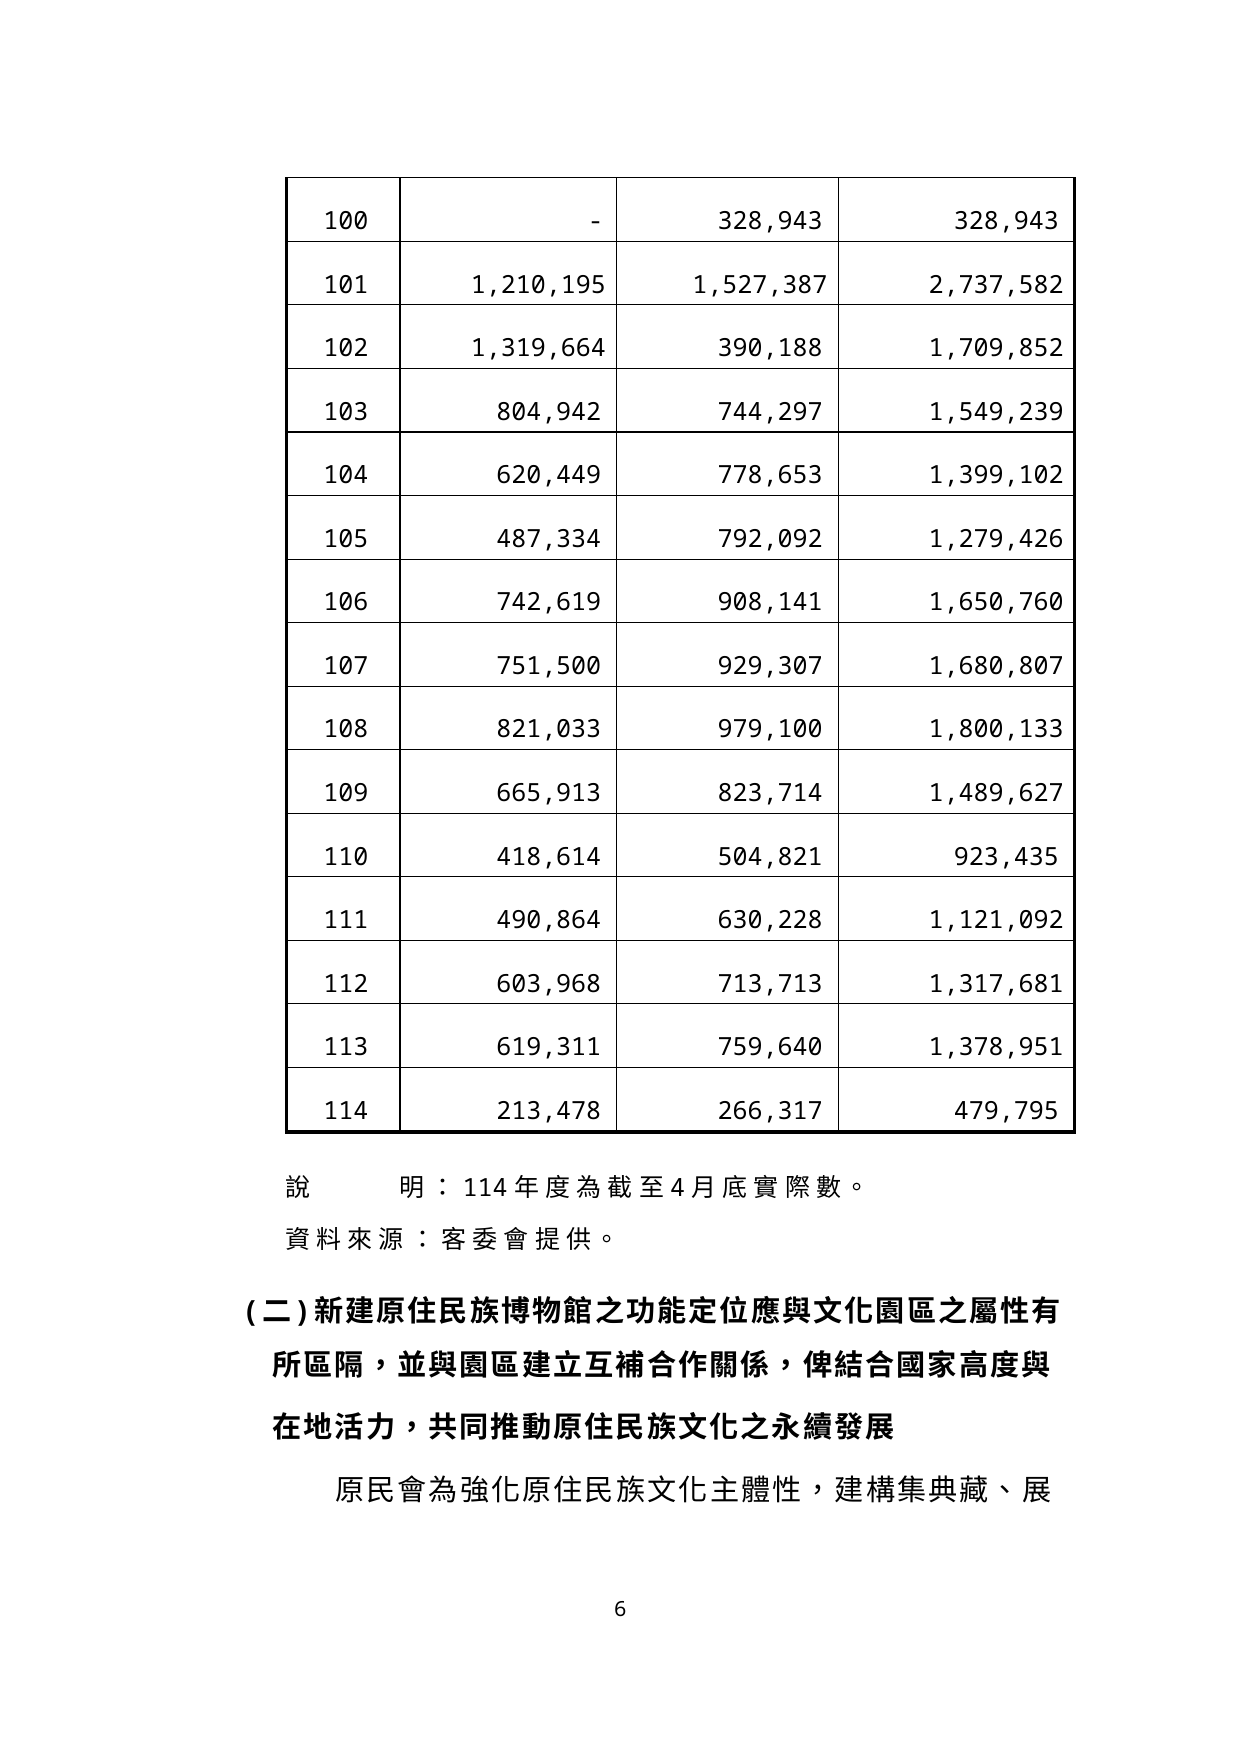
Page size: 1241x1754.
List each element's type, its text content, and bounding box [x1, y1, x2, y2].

table_cell 487,334 [401, 496, 616, 558]
table_cell 213,478 [401, 1068, 616, 1130]
table_cell 778,653 [617, 433, 838, 495]
table_cell 908,141 [617, 560, 838, 622]
table_cell 804,942 [401, 369, 616, 431]
table_cell 2,737,582 [839, 242, 1073, 304]
table_cell 266,317 [617, 1068, 838, 1130]
text 說 明：114年度為截至4月底實際數。 [236, 1133, 1063, 1196]
table_cell 1,489,627 [839, 750, 1073, 813]
table_cell 619,311 [401, 1004, 616, 1067]
table_cell 792,092 [617, 496, 838, 558]
table_cell 821,033 [401, 687, 616, 749]
table_cell 328,943 [839, 178, 1073, 241]
table_cell 113 [288, 1004, 399, 1067]
table_cell 109 [288, 750, 399, 813]
table_cell 823,714 [617, 750, 838, 813]
table_cell 665,913 [401, 750, 616, 813]
table_cell 103 [288, 369, 399, 431]
table_cell 110 [288, 814, 399, 876]
table_cell 390,188 [617, 305, 838, 368]
table_cell 504,821 [617, 814, 838, 876]
table_cell 106 [288, 560, 399, 622]
table_cell 111 [288, 877, 399, 940]
table_cell 742,619 [401, 560, 616, 622]
table_cell 490,864 [401, 877, 616, 940]
table_cell 1,800,133 [839, 687, 1073, 749]
table_cell 603,968 [401, 941, 616, 1003]
table_cell 1,317,681 [839, 941, 1073, 1003]
table_cell 1,527,387 [617, 242, 838, 304]
table_cell 1,650,760 [839, 560, 1073, 622]
table_cell 620,449 [401, 433, 616, 495]
table_cell 112 [288, 941, 399, 1003]
table_cell 929,307 [617, 623, 838, 686]
table_cell 1,399,102 [839, 433, 1073, 495]
table_cell 1,210,195 [401, 242, 616, 304]
table_cell 1,549,239 [839, 369, 1073, 431]
table_cell 1,279,426 [839, 496, 1073, 558]
table_cell 1,121,092 [839, 877, 1073, 940]
table_cell 105 [288, 496, 399, 558]
table_cell 102 [288, 305, 399, 368]
table_cell - [401, 178, 616, 241]
table_cell 107 [288, 623, 399, 686]
text (二)新建原住民族博物館之功能定位應與文化園區之屬性有所區隔，並與園區建立互補合作關係，俾結合國家高度與在地活力，共同推動原住民族文化之永續發展 [236, 1258, 1063, 1446]
text 資料來源：客委會提供。 [236, 1196, 1063, 1258]
table_cell 1,680,807 [839, 623, 1073, 686]
table_cell 751,500 [401, 623, 616, 686]
table_cell 979,100 [617, 687, 838, 749]
table_cell 744,297 [617, 369, 838, 431]
table_cell 630,228 [617, 877, 838, 940]
table_cell 759,640 [617, 1004, 838, 1067]
table_cell 114 [288, 1068, 399, 1130]
table_cell 328,943 [617, 178, 838, 241]
table_cell 1,709,852 [839, 305, 1073, 368]
table_cell 1,378,951 [839, 1004, 1073, 1067]
table_cell 1,319,664 [401, 305, 616, 368]
table_cell 100 [288, 178, 399, 241]
table_cell 418,614 [401, 814, 616, 876]
text 原民會為強化原住民族文化主體性，建構集典藏、展 [266, 1446, 1063, 1508]
table_cell 108 [288, 687, 399, 749]
table_cell 104 [288, 433, 399, 495]
table_cell 101 [288, 242, 399, 304]
table_cell 923,435 [839, 814, 1073, 876]
table_cell 713,713 [617, 941, 838, 1003]
table_cell 479,795 [839, 1068, 1073, 1130]
